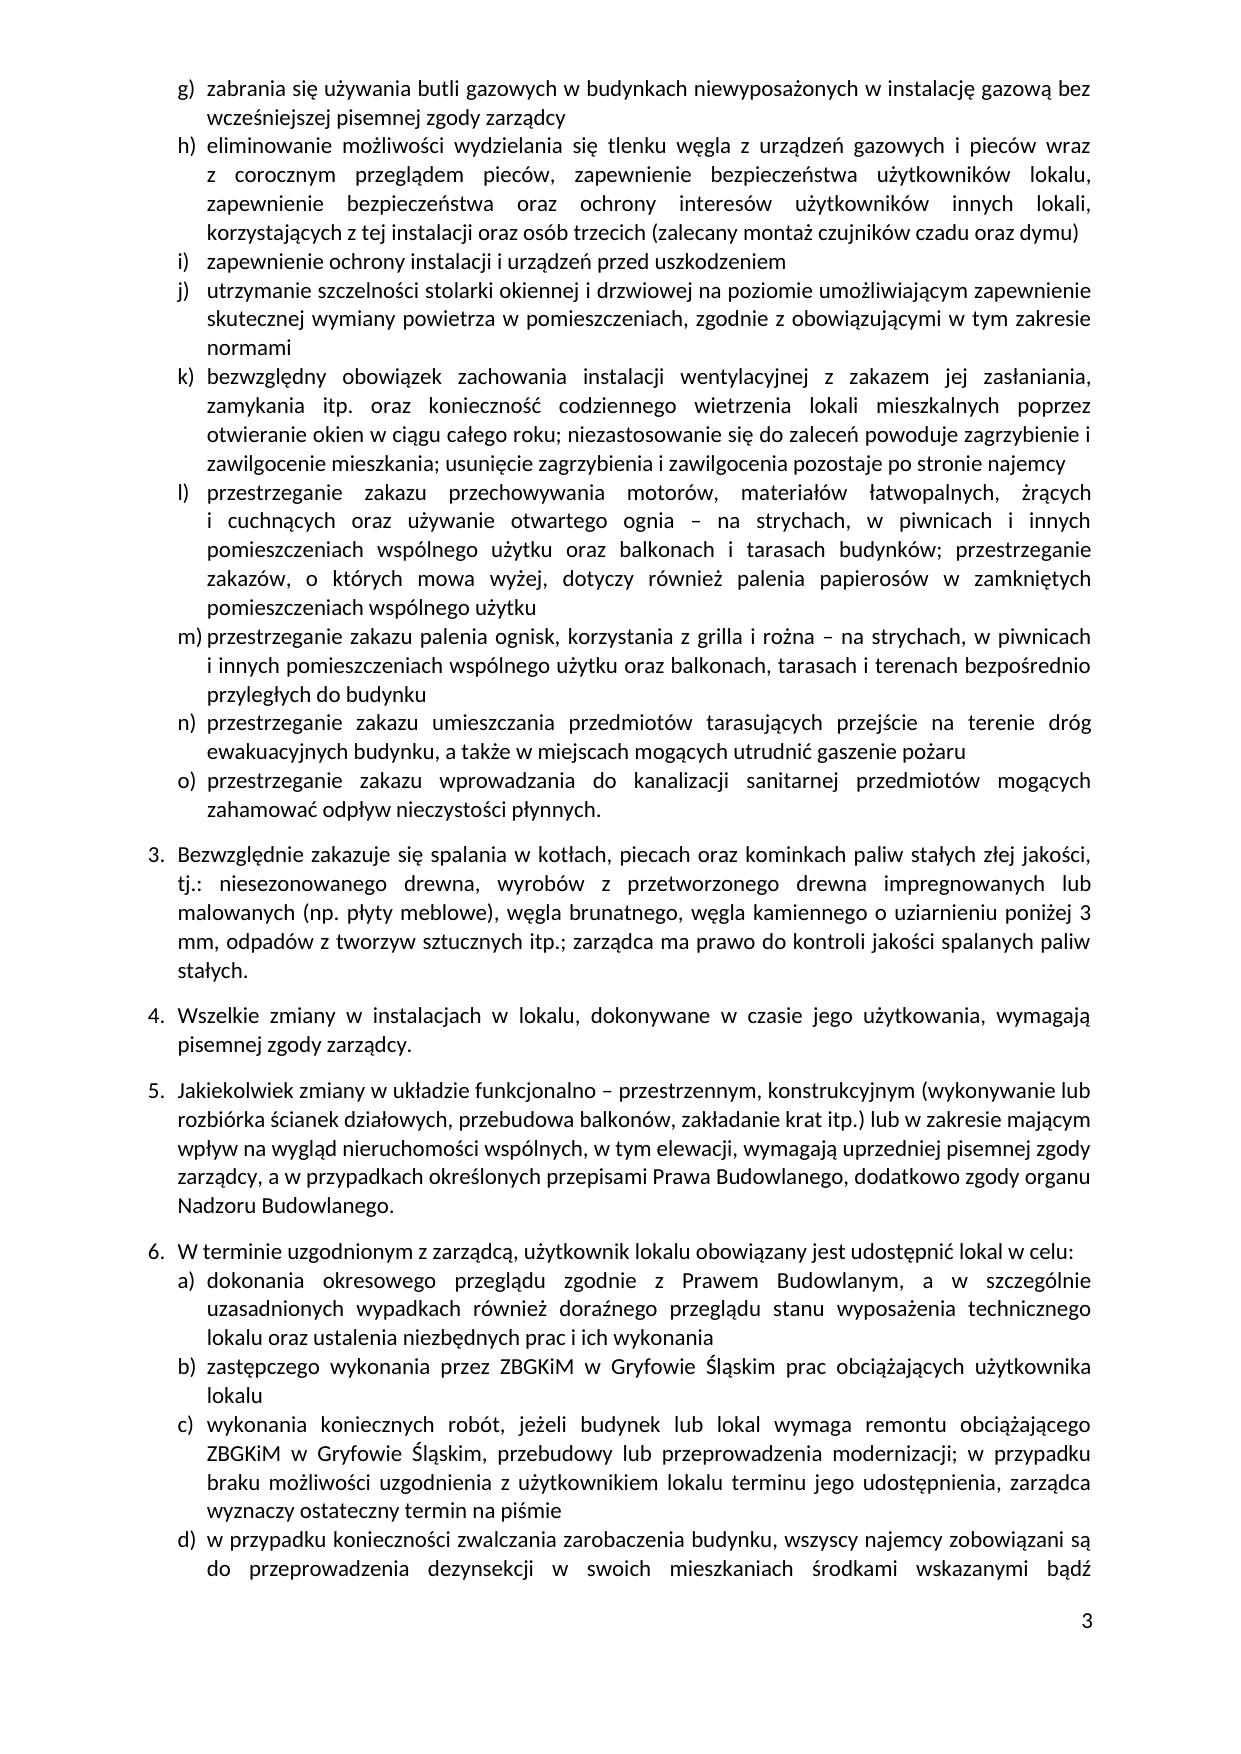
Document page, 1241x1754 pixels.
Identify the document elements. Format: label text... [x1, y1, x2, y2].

list przestrzeganie zakazu umieszczania przedmiotów tarasujących przejście na terenie dróg ewakuacyjnych budynku, a także w miejscach mogących utrudnić gaszenie pożaru [177, 708, 1093, 765]
list dokonania okresowego przeglądu zgodnie z Prawem Budowlanym, a w szczególnie uzasadnionych wypadkach również doraźnego przeglądu stanu wyposażenia technicznego lokalu oraz ustalenia niezbędnych prac i ich wykonania [177, 1266, 1093, 1351]
list Jakiekolwiek zmiany w układzie funkcjonalno – przestrzennym, konstrukcyjnym (wykonywanie lub rozbiórka ścianek działowych, przebudowa balkonów, zakładanie krat itp.) lub w zakresie mającym wpływ na wygląd nieruchomości wspólnych, w tym elewacji, wymagają uprzedniej pisemnej zgody zarządcy, a w przypadkach określonych przepisami Prawa Budowlanego, dodatkowo zgody organu Nadzoru Budowlanego. [148, 1076, 1093, 1219]
list bezwzględny obowiązek zachowania instalacji wentylacyjnej z zakazem jej zasłaniania, zamykania itp. oraz konieczność codziennego wietrzenia lokali mieszkalnych poprzez otwieranie okien w ciągu całego roku; niezastosowanie się do zaleceń powoduje zagrzybienie i zawilgocenie mieszkania; usunięcie zagrzybienia i zawilgocenia pozostaje po stronie najemcy [177, 362, 1093, 477]
list zastępczego wykonania przez ZBGKiM w Gryfowie Śląskim prac obciążających użytkownika lokalu [177, 1352, 1093, 1409]
list Bezwzględnie zakazuje się spalania w kotłach, piecach oraz kominkach paliw stałych złej jakości, tj.: niesezonowanego drewna, wyrobów z przetworzonego drewna impregnowanych lub malowanych (np. płyty meblowe), węgla brunatnego, węgla kamiennego o uziarnieniu poniżej 3 mm, odpadów z tworzyw sztucznych itp.; zarządca ma prawo do kontroli jakości spalanych paliw stałych. [148, 841, 1093, 984]
list utrzymanie szczelności stolarki okiennej i drzwiowej na poziomie umożliwiającym zapewnienie skutecznej wymiany powietrza w pomieszczeniach, zgodnie z obowiązującymi w tym zakresie normami [177, 276, 1093, 361]
list zabrania się używania butli gazowych w budynkach niewyposażonych w instalację gazową bez wcześniejszej pisemnej zgody zarządcy [177, 74, 1093, 131]
list przestrzeganie zakazu wprowadzania do kanalizacji sanitarnej przedmiotów mogących zahamować odpływ nieczystości płynnych. [177, 766, 1093, 823]
list przestrzeganie zakazu przechowywania motorów, materiałów łatwopalnych, żrących i cuchnących oraz używanie otwartego ognia – na strychach, w piwnicach i innych pomieszczeniach wspólnego użytku oraz balkonach i tarasach budynków; przestrzeganie zakazów, o których mowa wyżej, dotyczy również palenia papierosów w zamkniętych pomieszczeniach wspólnego użytku [177, 478, 1093, 621]
list eliminowanie możliwości wydzielania się tlenku węgla z urządzeń gazowych i pieców wraz z corocznym przeglądem pieców, zapewnienie bezpieczeństwa użytkowników lokalu, zapewnienie bezpieczeństwa oraz ochrony interesów użytkowników innych lokali, korzystających z tej instalacji oraz osób trzecich (zalecany montaż czujników czadu oraz dymu) [177, 131, 1093, 246]
list w przypadku konieczności zwalczania zarobaczenia budynku, wszyscy najemcy zobowiązani są do przeprowadzenia dezynsekcji w swoich mieszkaniach środkami wskazanymi bądź [177, 1525, 1093, 1582]
list przestrzeganie zakazu palenia ognisk, korzystania z grilla i rożna – na strychach, w piwnicach i innych pomieszczeniach wspólnego użytku oraz balkonach, tarasach i terenach bezpośrednio przyległych do budynku [177, 622, 1093, 708]
list wykonania koniecznych robót, jeżeli budynek lub lokal wymaga remontu obciążającego ZBGKiM w Gryfowie Śląskim, przebudowy lub przeprowadzenia modernizacji; w przypadku braku możliwości uzgodnienia z użytkownikiem lokalu terminu jego udostępnienia, zarządca wyznaczy ostateczny termin na piśmie [177, 1410, 1093, 1524]
list zapewnienie ochrony instalacji i urządzeń przed uszkodzeniem [177, 247, 1093, 275]
list W terminie uzgodnionym z zarządcą, użytkownik lokalu obowiązany jest udostępnić lokal w celu: [148, 1237, 1093, 1265]
list Wszelkie zmiany w instalacjach w lokalu, dokonywane w czasie jego użytkowania, wymagają pisemnej zgody zarządcy. [148, 1002, 1093, 1058]
